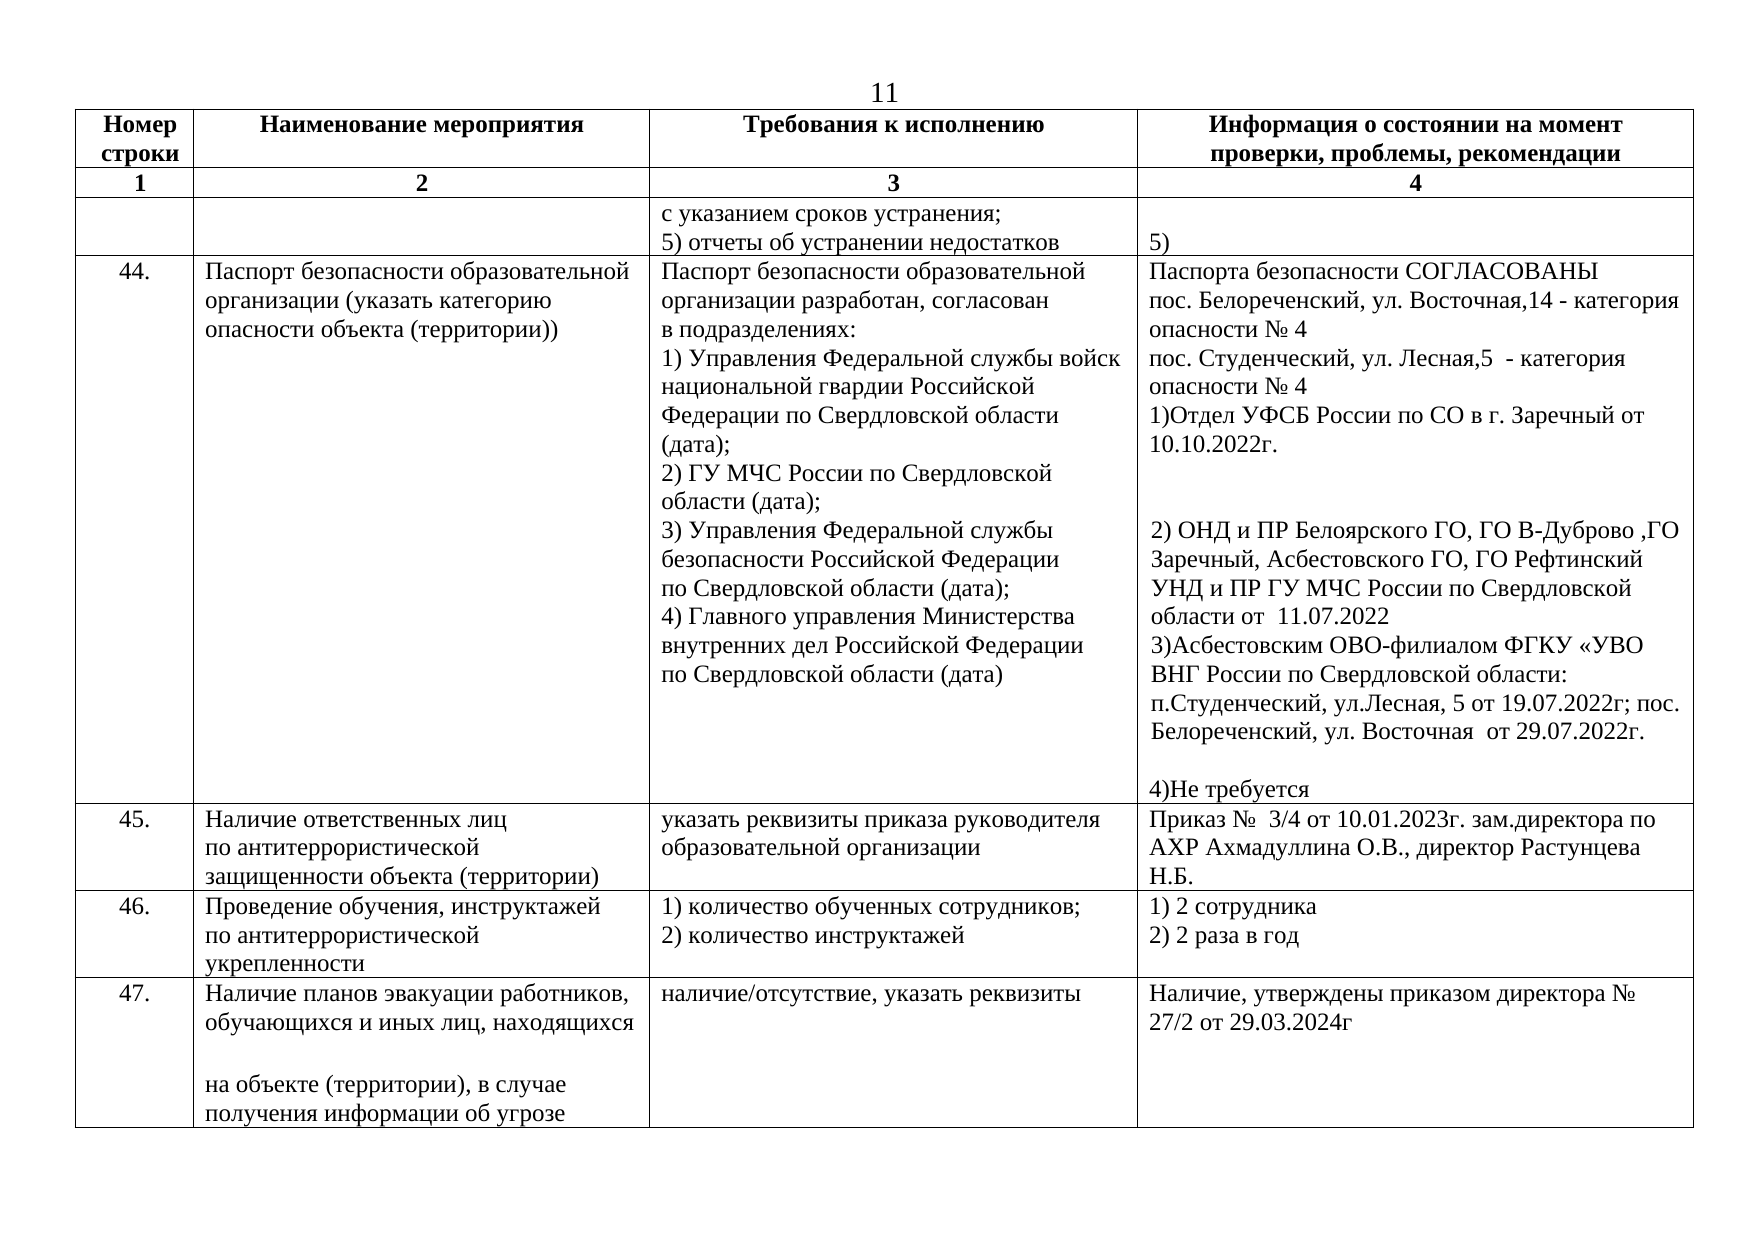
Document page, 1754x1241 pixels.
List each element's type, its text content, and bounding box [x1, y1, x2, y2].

table_header Требования к исполнению [650, 110, 1137, 167]
table_cell 1) 2 сотрудника 2) 2 раза в год [1138, 891, 1693, 977]
table_cell Паспорта безопасности СОГЛАСОВАНЫ пос. Белореченский, ул. Восточная,14 - категория опасности № 4 пос. Студенческий, ул. Лесная,5 - категория опасности № 4 1)Отдел УФСБ России по СО в г. Заречный от 10.10.2022г. 2) ОНД и ПР Белоярского ГО, ГО В-Дуброво ,ГО Заречный, Асбестовского ГО, ГО Рефтинский УНД и ПР ГУ МЧС России по Свердловской области от 11.07.2022 3)Асбестовским ОВО-филиалом ФГКУ «УВО ВНГ России по Свердловской области: п.Студенческий, ул.Лесная, 5 от 19.07.2022г; пос. Белореченский, ул. Восточная от 29.07.2022г. 4)Не требуется [1138, 256, 1693, 803]
table_cell Наличие ответственных лиц по антитеррористической защищенности объекта (территории) [194, 804, 649, 890]
table_header Информация о состоянии на момент проверки, проблемы, рекомендации [1138, 110, 1693, 167]
table_header Наименование мероприятия [194, 110, 649, 167]
table_cell 44. [76, 256, 193, 803]
table_cell [194, 198, 649, 255]
table_cell наличие/отсутствие, указать реквизиты [650, 978, 1137, 1127]
table_cell 4 [1138, 168, 1693, 197]
table_cell 3 [650, 168, 1137, 197]
table_cell Паспорт безопасности образовательной организации разработан, согласован в подразделениях: 1) Управления Федеральной службы войск национальной гвардии Российской Федерации по Свердловской области (дата); 2) ГУ МЧС России по Свердловской области (дата); 3) Управления Федеральной службы безопасности Российской Федерации по Свердловской области (дата); 4) Главного управления Министерства внутренних дел Российской Федерации по Свердловской области (дата) [650, 256, 1137, 803]
table_cell Наличие планов эвакуации работников, обучающихся и иных лиц, находящихся на объекте (территории), в случае получения информации об угрозе [194, 978, 649, 1127]
table_cell 1) количество обученных сотрудников; 2) количество инструктажей [650, 891, 1137, 977]
table_cell 47. [76, 978, 193, 1127]
table_cell Наличие, утверждены приказом директора № 27/2 от 29.03.2024г [1138, 978, 1693, 1127]
table_cell [76, 198, 193, 255]
table_cell Приказ № 3/4 от 10.01.2023г. зам.директора по АХР Ахмадуллина О.В., директор Растунцева Н.Б. [1138, 804, 1693, 890]
table_header Номер строки [76, 110, 193, 167]
table_cell 46. [76, 891, 193, 977]
table_cell 1 [76, 168, 193, 197]
table_cell 5) [1138, 198, 1693, 255]
table_cell 45. [76, 804, 193, 890]
table_cell Проведение обучения, инструктажей по антитеррористической укрепленности [194, 891, 649, 977]
table_cell Паспорт безопасности образовательной организации (указать категорию опасности объекта (территории)) [194, 256, 649, 803]
table_cell указать реквизиты приказа руководителя образовательной организации [650, 804, 1137, 890]
table_cell с указанием сроков устранения; 5) отчеты об устранении недостатков [650, 198, 1137, 255]
table_cell 2 [194, 168, 649, 197]
